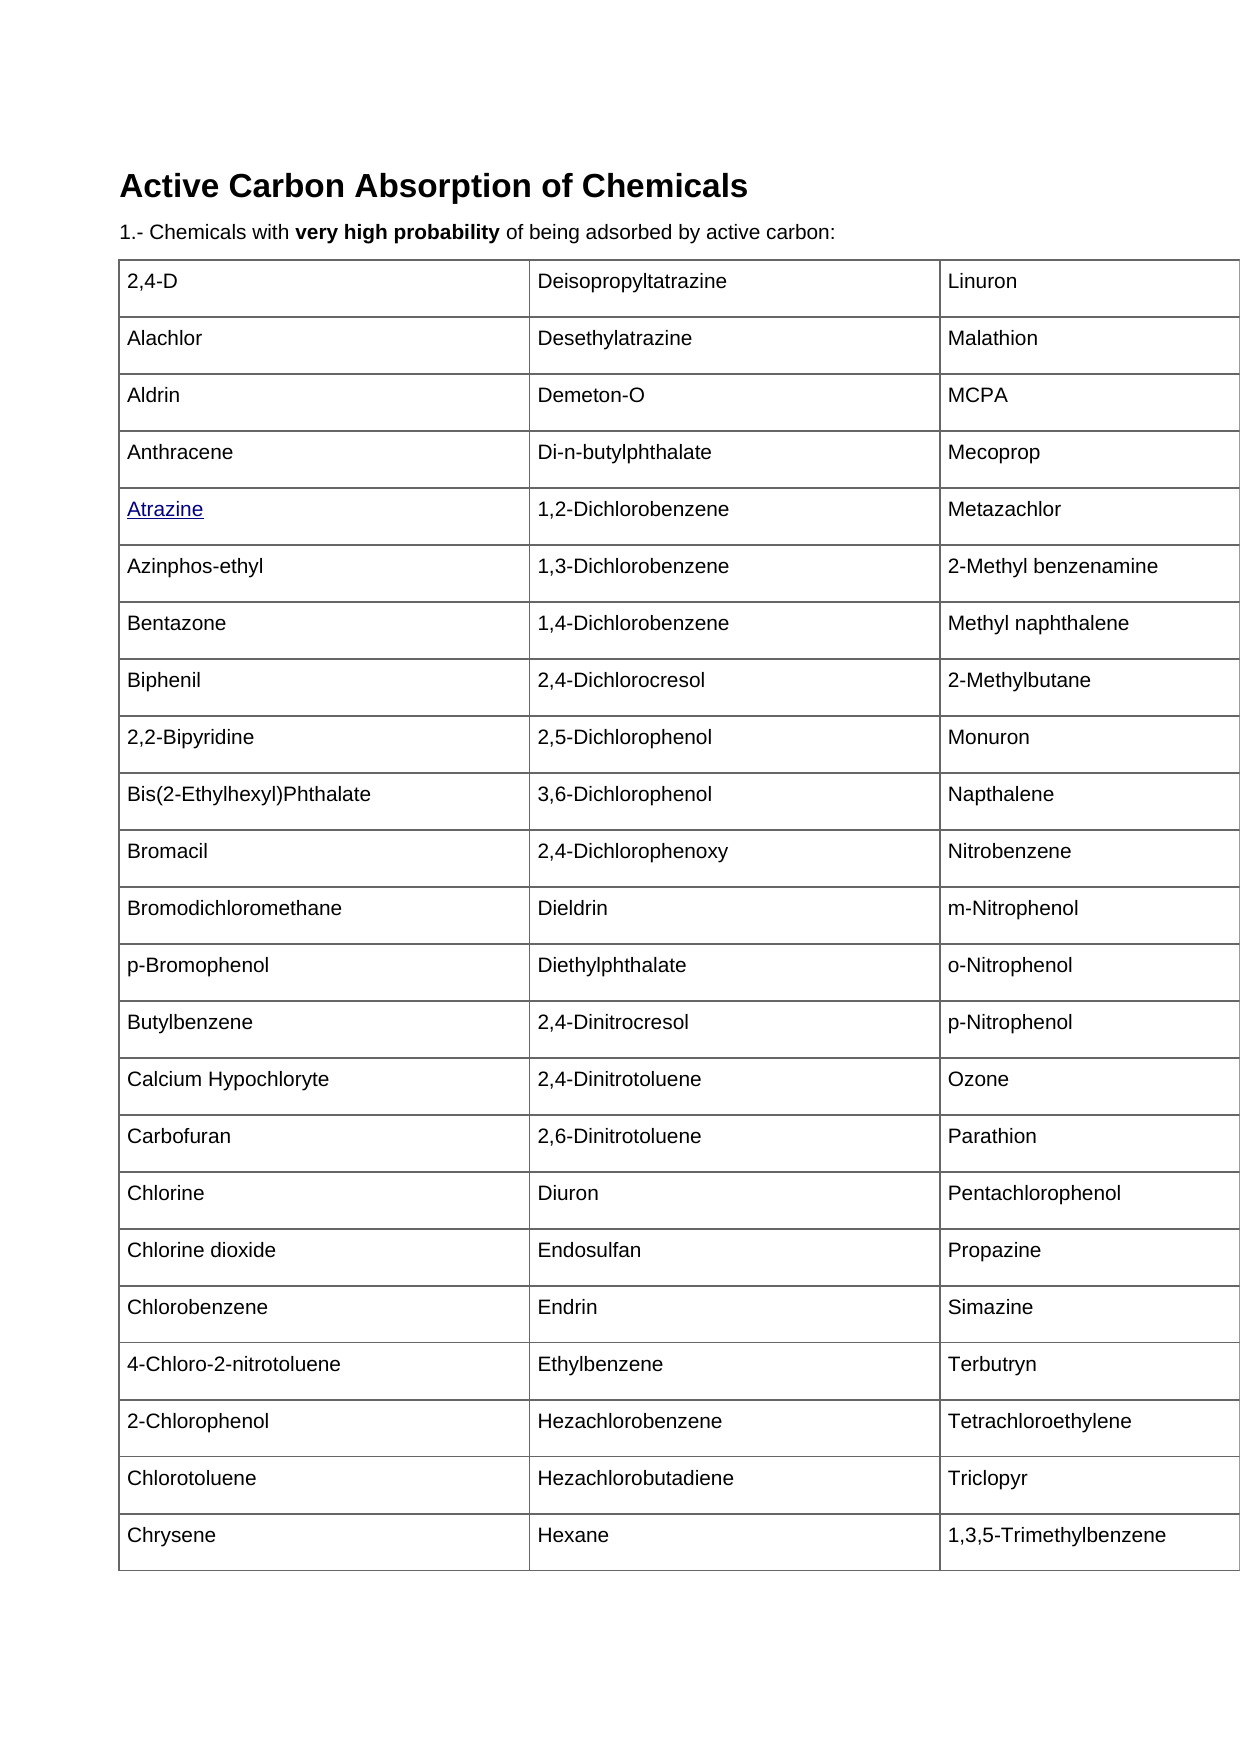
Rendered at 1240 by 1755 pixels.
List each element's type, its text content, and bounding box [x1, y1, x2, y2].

table_cell Azinphos-ethyl [120, 546, 529, 601]
table_cell Demeton-O [530, 375, 939, 430]
table_header Active Carbon Absorption of Chemicals 1.- Chemicals with very high probability of being adsorbed by active carbon: 2.- Chemicals with high probability of being adsorbed by active carbon: 3.- Chemicals with moderate probability of being adsorbed by active carbon*: *(For this chemicals active carbon is only effective in certain cases). 4.- Chemicals for which adsorption with active carbon is unlikely to be effective. However it may be viable in certain cases such as for low flow or concentrations: Factors that influence the performance of active carbon in air: Type of compound to be removed: In general compounds with a high molecular weight, lower vapor pressure/higher boiling point and high refractive index are better adsorbed. Concentration: The higher the concentration, the higher the carbon consumption. Temperature: The lower the temperature, the better the adsorption capacity. Pressure: The higher the pressure, the better the adsorption capacity. Humidity: The lower the humidity, the better the adsorption capacity. If you want to know if a certain chemical can be effectively removed from air by active carbon, please contact us. More information about the Regeneration of Active Carbon [111, 158, 1240, 1579]
table_cell 2,2-Bipyridine [120, 717, 529, 772]
table_cell Diuron [530, 1173, 939, 1228]
table_cell Hexane [530, 1515, 939, 1570]
table_cell Chlorine [120, 1173, 529, 1228]
table_cell Tetrachloroethylene [941, 1401, 1239, 1456]
table_cell 1,3-Dichlorobenzene [530, 546, 939, 601]
table_cell 2,4-Dinitrocresol [530, 1002, 939, 1057]
table_cell Desethylatrazine [530, 318, 939, 373]
table_cell Dieldrin [530, 888, 939, 943]
table_cell o-Nitrophenol [941, 945, 1239, 1000]
table_cell Monuron [941, 717, 1239, 772]
table_cell 2-Methyl benzenamine [941, 546, 1239, 601]
table_cell Parathion [941, 1116, 1239, 1171]
table_cell Chrysene [120, 1515, 529, 1570]
table_cell 2,4-Dinitrotoluene [530, 1059, 939, 1114]
table_cell 4-Chloro-2-nitrotoluene [120, 1343, 529, 1399]
table_cell Diethylphthalate [530, 945, 939, 1000]
table_cell Napthalene [941, 774, 1239, 829]
table_cell Bromacil [120, 831, 529, 886]
table_cell Chlorobenzene [120, 1287, 529, 1342]
table_header Deisopropyltatrazine [530, 261, 939, 316]
table_cell Butylbenzene [120, 1002, 529, 1057]
table_cell Endosulfan [530, 1230, 939, 1285]
table_cell Bis(2-Ethylhexyl)Phthalate [120, 774, 529, 829]
table_cell Triclopyr [941, 1457, 1239, 1513]
table_cell Malathion [941, 318, 1239, 373]
table_cell Ethylbenzene [530, 1343, 939, 1399]
table_cell Chlorine dioxide [120, 1230, 529, 1285]
table_cell Pentachlorophenol [941, 1173, 1239, 1228]
table_cell 2,4-Dichlorocresol [530, 660, 939, 715]
table_cell Bentazone [120, 603, 529, 658]
table_cell Ozone [941, 1059, 1239, 1114]
table_cell Biphenil [120, 660, 529, 715]
table_cell MCPA [941, 375, 1239, 430]
table_cell 2-Methylbutane [941, 660, 1239, 715]
table_cell Methyl naphthalene [941, 603, 1239, 658]
table_cell 2-Chlorophenol [120, 1401, 529, 1456]
table_cell m-Nitrophenol [941, 888, 1239, 943]
table_cell Atrazine [120, 489, 529, 544]
table_cell Nitrobenzene [941, 831, 1239, 886]
table_cell Aldrin [120, 375, 529, 430]
table_cell Terbutryn [941, 1343, 1239, 1399]
table_cell Alachlor [120, 318, 529, 373]
table_cell 2,4-Dichlorophenoxy [530, 831, 939, 886]
table_header 1) source: Wastewater Engineering; Metcalf & Eddy; third edition; 1991; page 317 [104, 150, 1240, 1587]
table_cell Hezachlorobenzene [530, 1401, 939, 1456]
table_header 2,4-D [120, 261, 529, 316]
table_cell 2,5-Dichlorophenol [530, 717, 939, 772]
table_cell 1,2-Dichlorobenzene [530, 489, 939, 544]
table_cell Calcium Hypochloryte [120, 1059, 529, 1114]
table_cell Endrin [530, 1287, 939, 1342]
table_cell Propazine [941, 1230, 1239, 1285]
table_header Linuron [941, 261, 1239, 316]
table_cell Hezachlorobutadiene [530, 1457, 939, 1513]
table_cell p-Bromophenol [120, 945, 529, 1000]
table_cell Anthracene [120, 432, 529, 487]
table_cell 2,6-Dinitrotoluene [530, 1116, 939, 1171]
table_cell Mecoprop [941, 432, 1239, 487]
table_cell 1,4-Dichlorobenzene [530, 603, 939, 658]
table_cell Metazachlor [941, 489, 1239, 544]
table_cell 1,3,5-Trimethylbenzene [941, 1515, 1239, 1570]
table_cell Di-n-butylphthalate [530, 432, 939, 487]
table_cell Carbofuran [120, 1116, 529, 1171]
table_cell p-Nitrophenol [941, 1002, 1239, 1057]
table_cell Simazine [941, 1287, 1239, 1342]
table_cell 3,6-Dichlorophenol [530, 774, 939, 829]
table_cell Chlorotoluene [120, 1457, 529, 1513]
table_cell Bromodichloromethane [120, 888, 529, 943]
